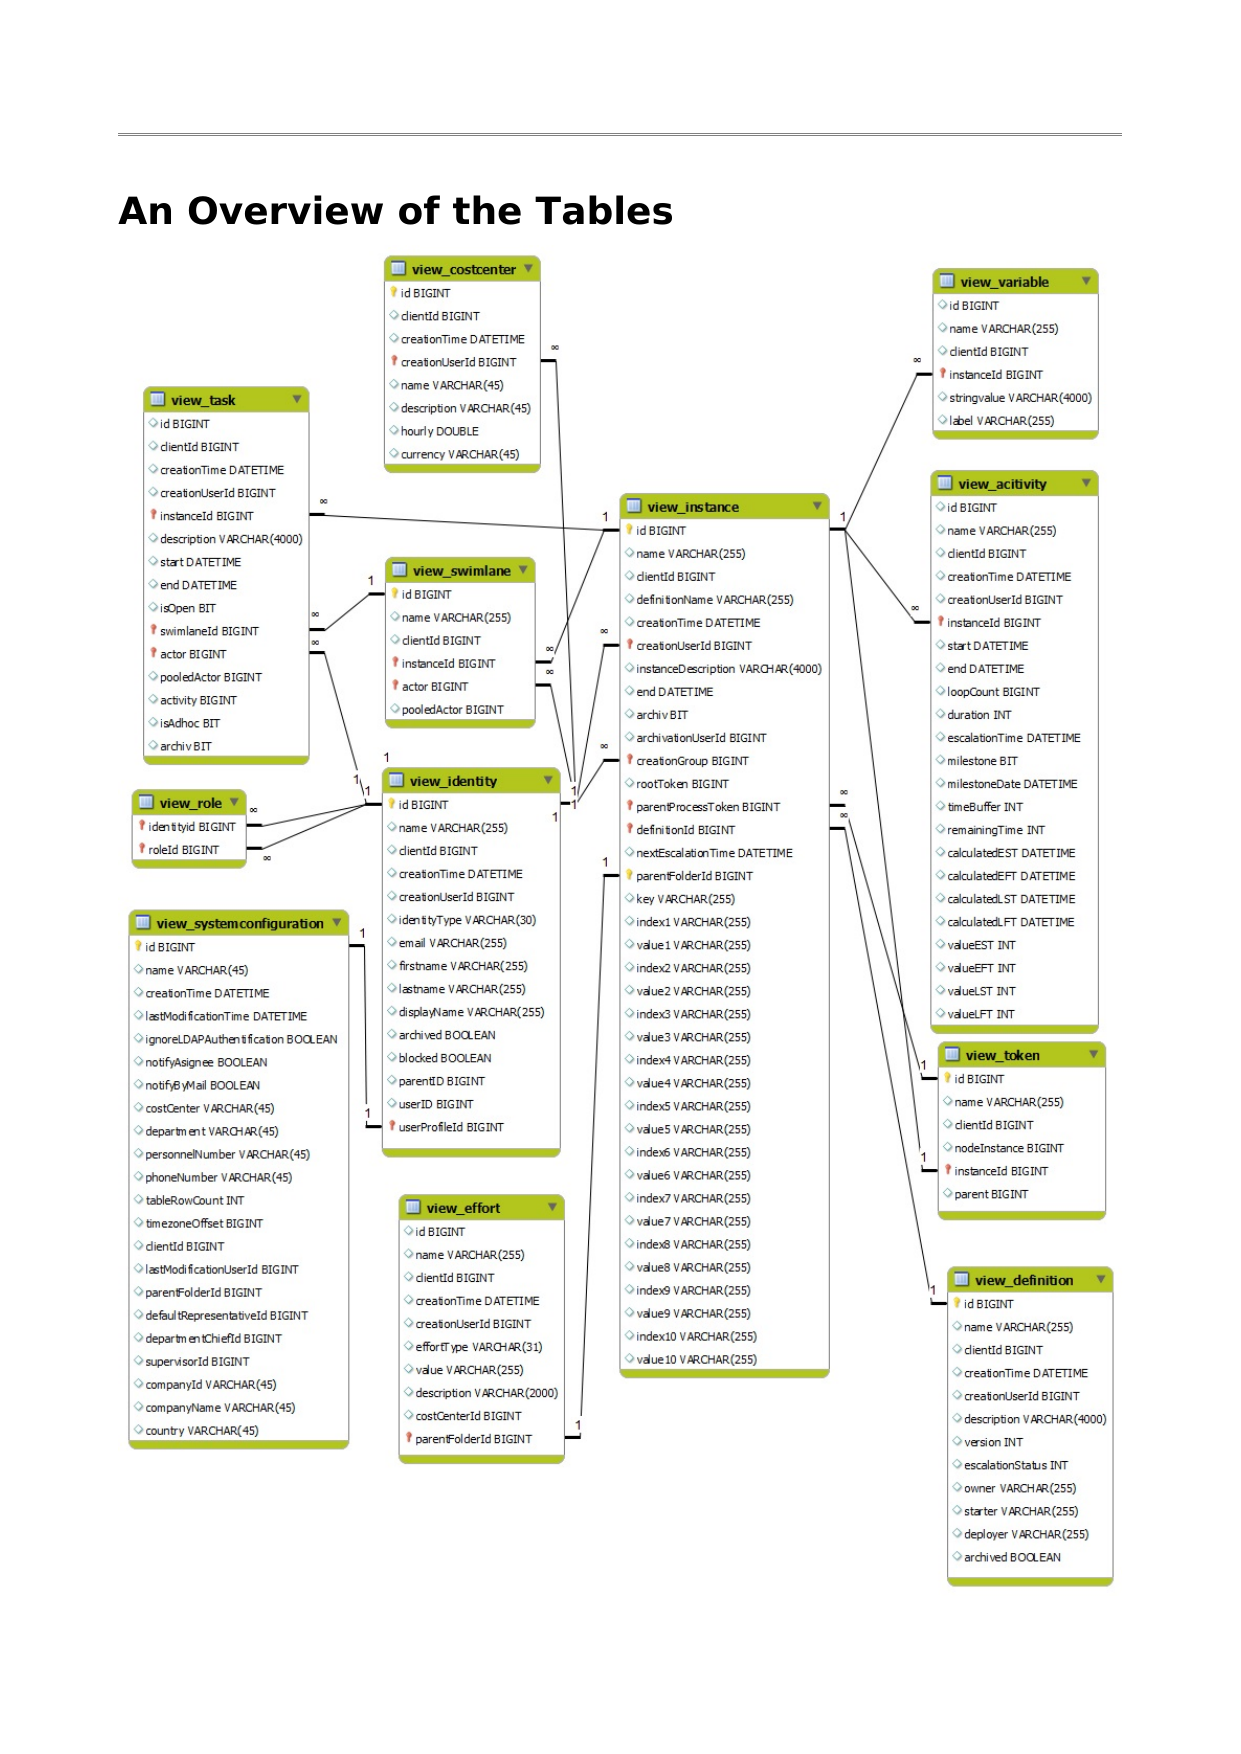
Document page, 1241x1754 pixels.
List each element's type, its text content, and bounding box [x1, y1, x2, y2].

subtitle An Overview of the Tables [118, 189, 1122, 233]
picture [118, 245, 1123, 1596]
